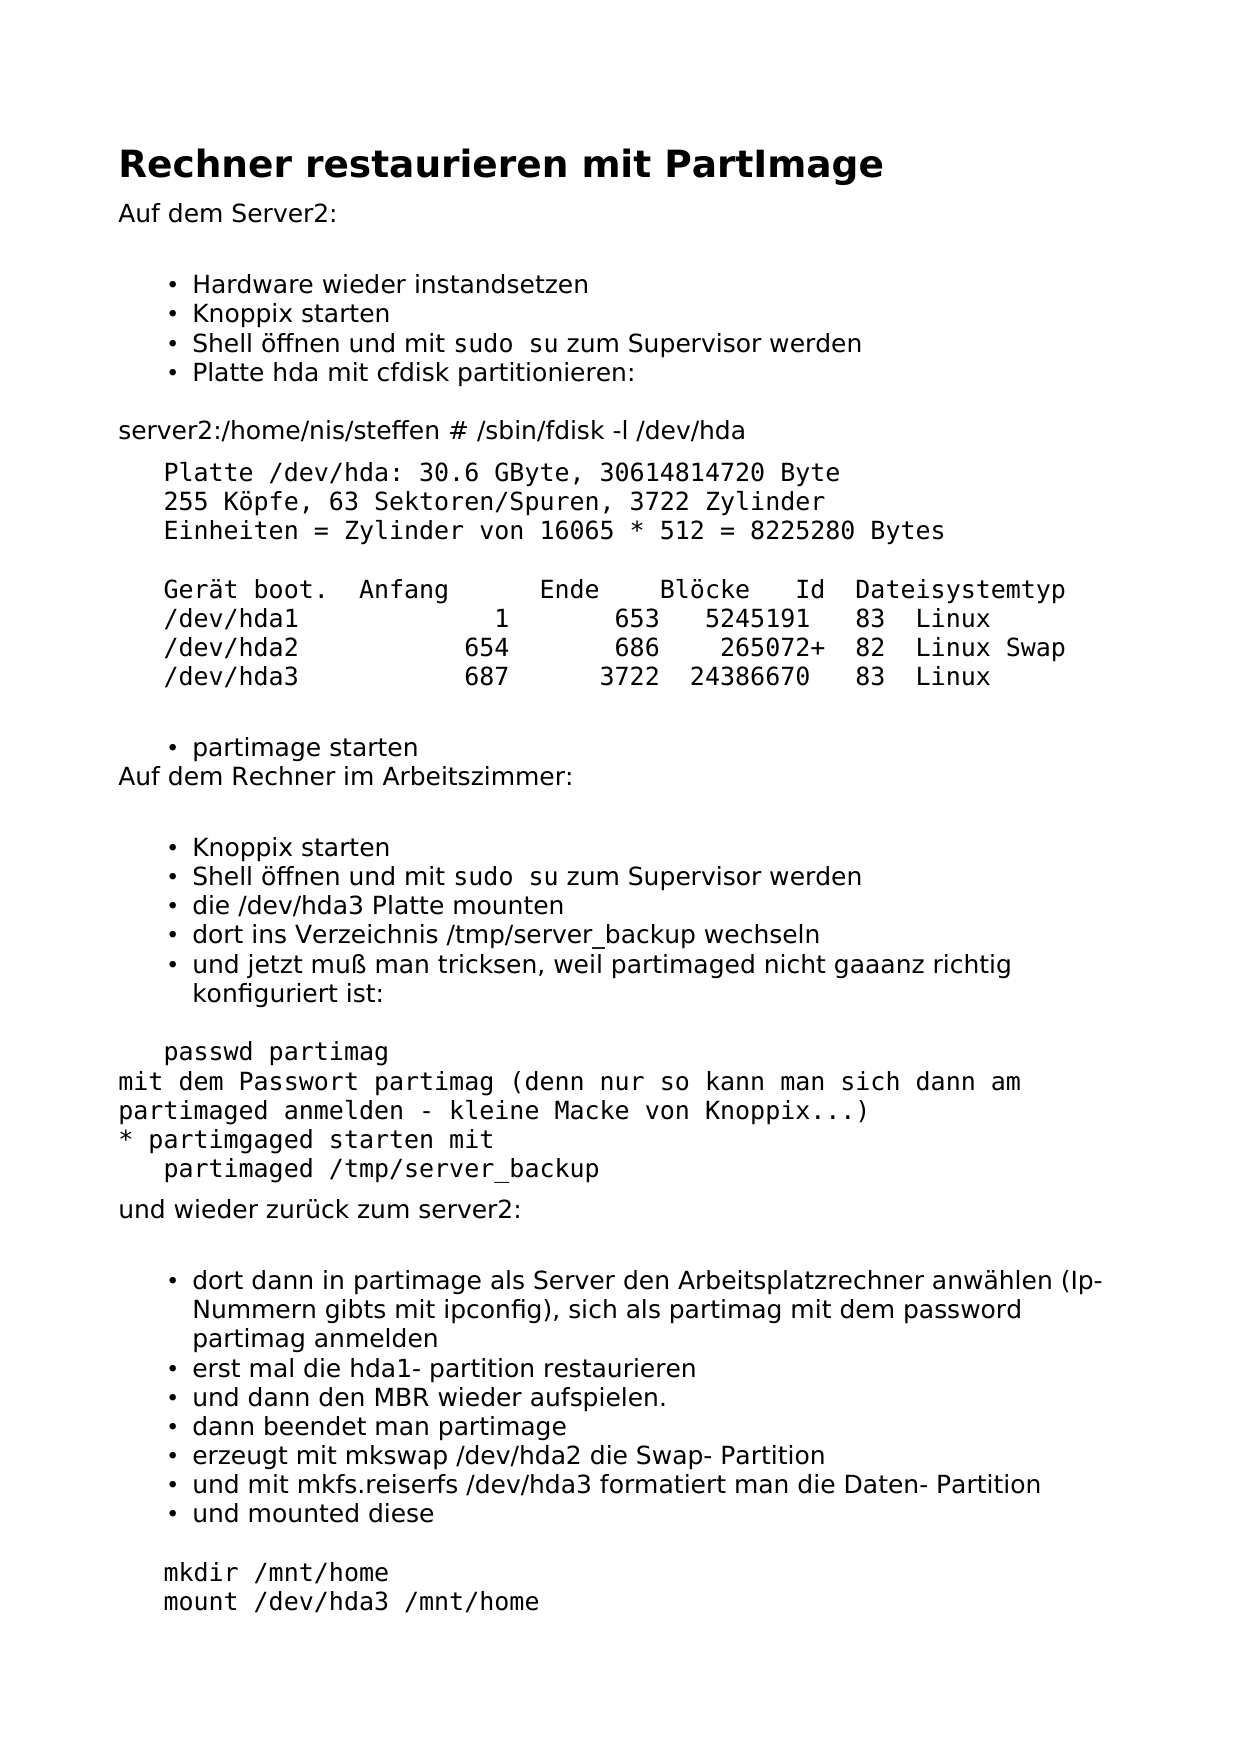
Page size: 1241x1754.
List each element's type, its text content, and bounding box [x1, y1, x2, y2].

list dann beendet man partimage [177, 1412, 1122, 1441]
list Shell öffnen und mit sudo su zum Supervisor werden [177, 329, 1122, 358]
list Shell öffnen und mit sudo su zum Supervisor werden [177, 862, 1122, 891]
list und jetzt muß man tricksen, weil partimaged nicht gaaanz richtig konfiguriert ist: [177, 950, 1122, 1008]
subtitle Rechner restaurieren mit PartImage [118, 143, 1122, 187]
text Platte /dev/hda: 30.6 GByte, 30614814720 Byte 255 Köpfe, 63 Sektoren/Spuren, 3722 Zylinder Einheiten = Zylinder von 16065 * 512 = 8225280 Bytes Gerät boot. Anfang Ende Blöcke Id Dateisystemtyp /dev/hda1 1 653 5245191 83 Linux /dev/hda2 654 686 265072+ 82 Linux Swap /dev/hda3 687 3722 24386670 83 Linux [118, 458, 1122, 692]
list Platte hda mit cfdisk partitionieren: [177, 358, 1122, 387]
list und dann den MBR wieder aufspielen. [177, 1383, 1122, 1412]
list Knoppix starten [177, 299, 1122, 329]
text mkdir /mnt/home mount /dev/hda3 /mnt/home [118, 1558, 1122, 1617]
list erst mal die hda1- partition restaurieren [177, 1354, 1122, 1383]
text server2:/home/nis/steffen # /sbin/fdisk -l /dev/hda [118, 417, 1122, 446]
list und mit mkfs.reiserfs /dev/hda3 formatiert man die Daten- Partition [177, 1471, 1122, 1500]
text Auf dem Rechner im Arbeitszimmer: [118, 762, 1122, 791]
list partimage starten [177, 733, 1122, 762]
list dort ins Verzeichnis /tmp/server_backup wechseln [177, 921, 1122, 950]
list erzeugt mit mkswap /dev/hda2 die Swap- Partition [177, 1441, 1122, 1471]
list und mounted diese [177, 1500, 1122, 1529]
list dort dann in partimage als Server den Arbeitsplatzrechner anwählen (Ip- Nummern gibts mit ipconfig), sich als partimag mit dem password partimag anmelden [177, 1266, 1122, 1354]
text Auf dem Server2: [118, 199, 1122, 228]
list Knoppix starten [177, 833, 1122, 862]
list die /dev/hda3 Platte mounten [177, 891, 1122, 921]
text und wieder zurück zum server2: [118, 1195, 1122, 1224]
text passwd partimag mit dem Passwort partimag (denn nur so kann man sich dann am partimaged anmelden - kleine Macke von Knoppix...) * partimgaged starten mit partimaged /tmp/server_backup [118, 1038, 1122, 1183]
list Hardware wieder instandsetzen [177, 270, 1122, 299]
